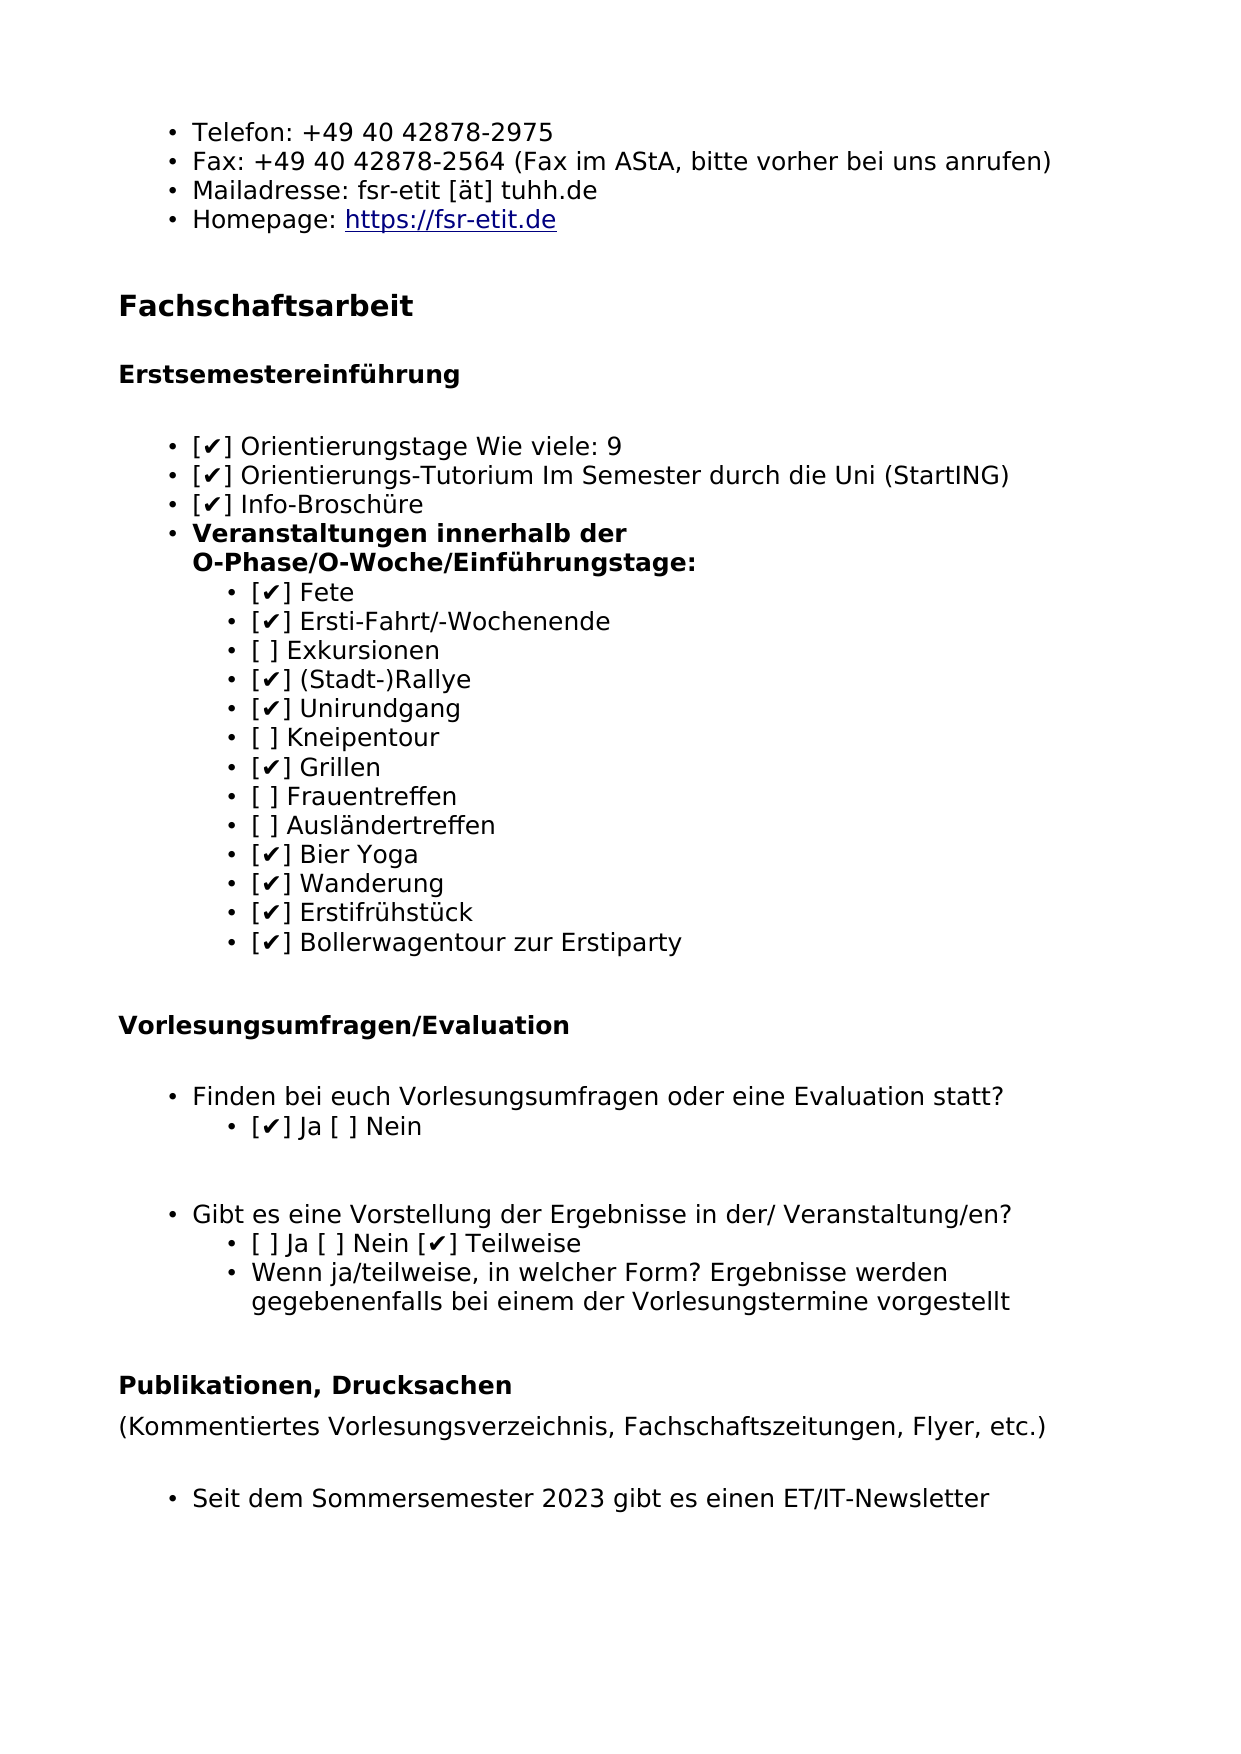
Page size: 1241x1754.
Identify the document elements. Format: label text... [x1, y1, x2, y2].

list Seit dem Sommersemester 2023 gibt es einen ET/IT-Newsletter [177, 1484, 1122, 1513]
list Mailadresse: fsr-etit [ät] tuhh.de [177, 176, 1122, 206]
list Homepage: https://fsr-etit.de [177, 206, 1122, 235]
list [✔] Bollerwagentour zur Erstiparty [236, 928, 1122, 957]
list [ ] Kneipentour [236, 723, 1122, 753]
list Telefon: +49 40 42878-2975 [177, 118, 1122, 147]
text (Kommentiertes Vorlesungsverzeichnis, Fachschaftszeitungen, Flyer, etc.) [118, 1413, 1122, 1442]
list [✔] (Stadt-)Rallye [236, 665, 1122, 694]
list [✔] Orientierungs-Tutorium Im Semester durch die Uni (StartING) [177, 461, 1122, 490]
list [ ] Ja [ ] Nein [✔] Teilweise [236, 1229, 1122, 1258]
list [✔] Grillen [236, 753, 1122, 782]
list [ ] Ausländertreffen [236, 811, 1122, 840]
list [✔] Unirundgang [236, 694, 1122, 723]
list [✔] Erstifrühstück [236, 898, 1122, 928]
list [✔] Wanderung [236, 869, 1122, 898]
list Fax: +49 40 42878-2564 (Fax im AStA, bitte vorher bei uns anrufen) [177, 147, 1122, 176]
list Wenn ja/teilweise, in welcher Form? Ergebnisse werden gegebenenfalls bei einem der Vorlesungstermine vorgestellt [236, 1258, 1122, 1316]
list [✔] Bier Yoga [236, 840, 1122, 869]
list [✔] Info-Broschüre [177, 490, 1122, 519]
subtitle Vorlesungsumfragen/Evaluation [118, 1011, 1122, 1041]
list [✔] Fete [236, 578, 1122, 607]
list [✔] Ja [ ] Nein [236, 1112, 1122, 1141]
list [ ] Frauentreffen [236, 782, 1122, 811]
subtitle Publikationen, Drucksachen [118, 1371, 1122, 1400]
subtitle Fachschaftsarbeit [118, 289, 1122, 323]
list Gibt es eine Vorstellung der Ergebnisse in der/ Veranstaltung/en? [177, 1200, 1122, 1229]
list Veranstaltungen innerhalb der O-Phase/O-Woche/Einführungstage: [177, 519, 1122, 578]
list [ ] Exkursionen [236, 636, 1122, 665]
list Finden bei euch Vorlesungsumfragen oder eine Evaluation statt? [177, 1082, 1122, 1112]
subtitle Erstsemestereinführung [118, 361, 1122, 390]
list [✔] Ersti-Fahrt/-Wochenende [236, 607, 1122, 636]
list [✔] Orientierungstage Wie viele: 9 [177, 432, 1122, 461]
